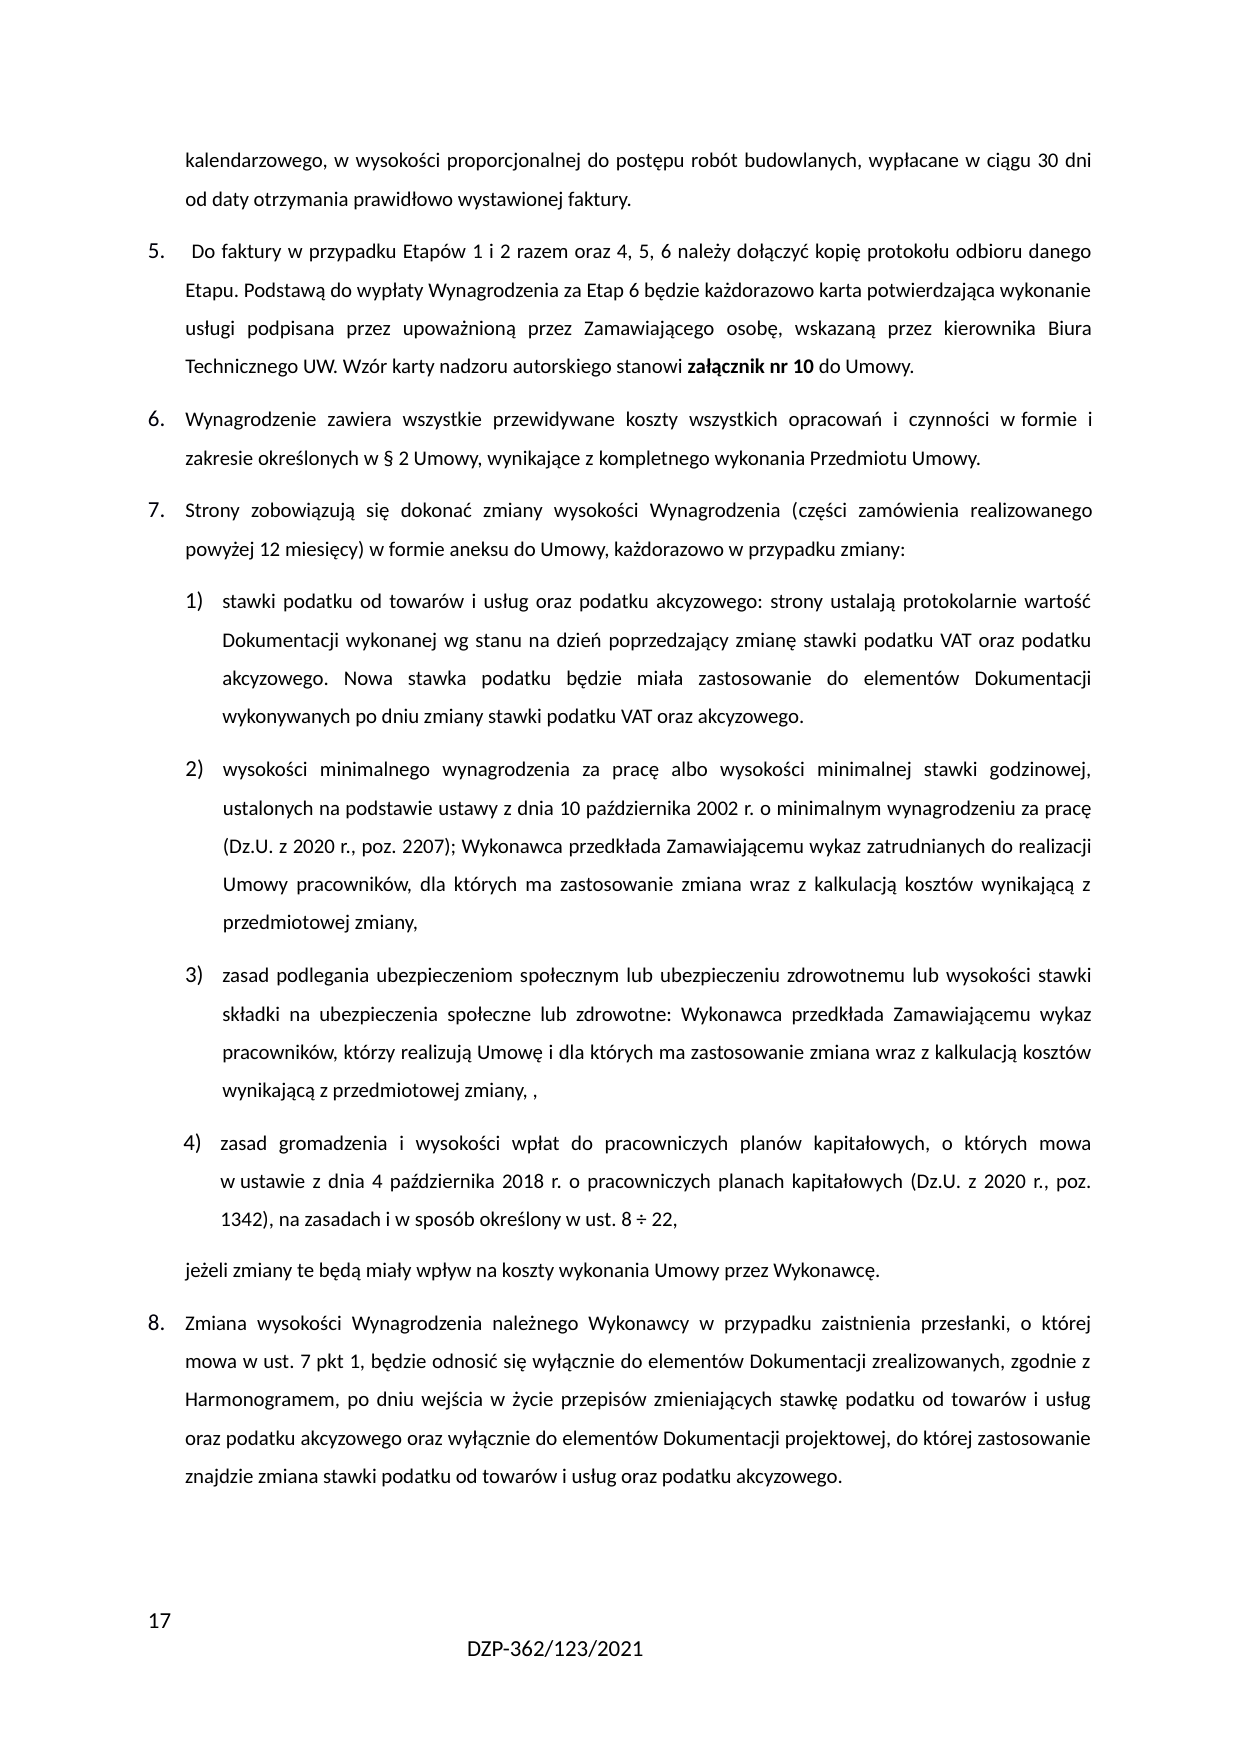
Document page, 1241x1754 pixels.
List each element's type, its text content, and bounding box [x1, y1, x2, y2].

list kalendarzowego, w wysokości proporcjonalnej do postępu robót budowlanych, wypłacane w ciągu 30 dni od daty otrzymania prawidłowo wystawionej faktury. [148, 148, 1093, 211]
list Do faktury w przypadku Etapów 1 i 2 razem oraz 4, 5, 6 należy dołączyć kopię protokołu odbioru danego Etapu. Podstawą do wypłaty Wynagrodzenia za Etap 6 będzie każdorazowo karta potwierdzająca wykonanie usługi podpisana przez upoważnioną przez Zamawiającego osobę, wskazaną przez kierownika Biura Technicznego UW. Wzór karty nadzoru autorskiego stanowi załącznik nr 10 do Umowy. [148, 236, 1093, 379]
list Strony zobowiązują się dokonać zmiany wysokości Wynagrodzenia (części zamówienia realizowanego powyżej 12 miesięcy) w formie aneksu do Umowy, każdorazowo w przypadku zmiany: [148, 495, 1093, 561]
list Wynagrodzenie zawiera wszystkie przewidywane koszty wszystkich opracowań i czynności w formie i zakresie określonych w § 2 Umowy, wynikające z kompletnego wykonania Przedmiotu Umowy. [148, 404, 1093, 470]
list wysokości minimalnego wynagrodzenia za pracę albo wysokości minimalnej stawki godzinowej, ustalonych na podstawie ustawy z dnia 10 października 2002 r. o minimalnym wynagrodzeniu za pracę (Dz.U. z 2020 r., poz. 2207); Wykonawca przedkłada Zamawiającemu wykaz zatrudnianych do realizacji Umowy pracowników, dla których ma zastosowanie zmiana wraz z kalkulacją kosztów wynikającą z przedmiotowej zmiany, [185, 754, 1093, 935]
list Zmiana wysokości Wynagrodzenia należnego Wykonawcy w przypadku zaistnienia przesłanki, o której mowa w ust. 7 pkt 1, będzie odnosić się wyłącznie do elementów Dokumentacji zrealizowanych, zgodnie z Harmonogramem, po dniu wejścia w życie przepisów zmieniających stawkę podatku od towarów i usług oraz podatku akcyzowego oraz wyłącznie do elementów Dokumentacji projektowej, do której zastosowanie znajdzie zmiana stawki podatku od towarów i usług oraz podatku akcyzowego. [148, 1308, 1093, 1488]
list zasad podlegania ubezpieczeniom społecznym lub ubezpieczeniu zdrowotnemu lub wysokości stawki składki na ubezpieczenia społeczne lub zdrowotne: Wykonawca przedkłada Zamawiającemu wykaz pracowników, którzy realizują Umowę i dla których ma zastosowanie zmiana wraz z kalkulacją kosztów wynikającą z przedmiotowej zmiany, , [185, 960, 1093, 1102]
list zasad gromadzenia i wysokości wpłat do pracowniczych planów kapitałowych, o których mowa w ustawie z dnia 4 października 2018 r. o pracowniczych planach kapitałowych (Dz.U. z 2020 r., poz. 1342), na zasadach i w sposób określony w ust. 8 ÷ 22, [183, 1128, 1093, 1232]
text jeżeli zmiany te będą miały wpływ na koszty wykonania Umowy przez Wykonawcę. [185, 1257, 1093, 1282]
list stawki podatku od towarów i usług oraz podatku akcyzowego: strony ustalają protokolarnie wartość Dokumentacji wykonanej wg stanu na dzień poprzedzający zmianę stawki podatku VAT oraz podatku akcyzowego. Nowa stawka podatku będzie miała zastosowanie do elementów Dokumentacji wykonywanych po dniu zmiany stawki podatku VAT oraz akcyzowego. [185, 587, 1093, 729]
